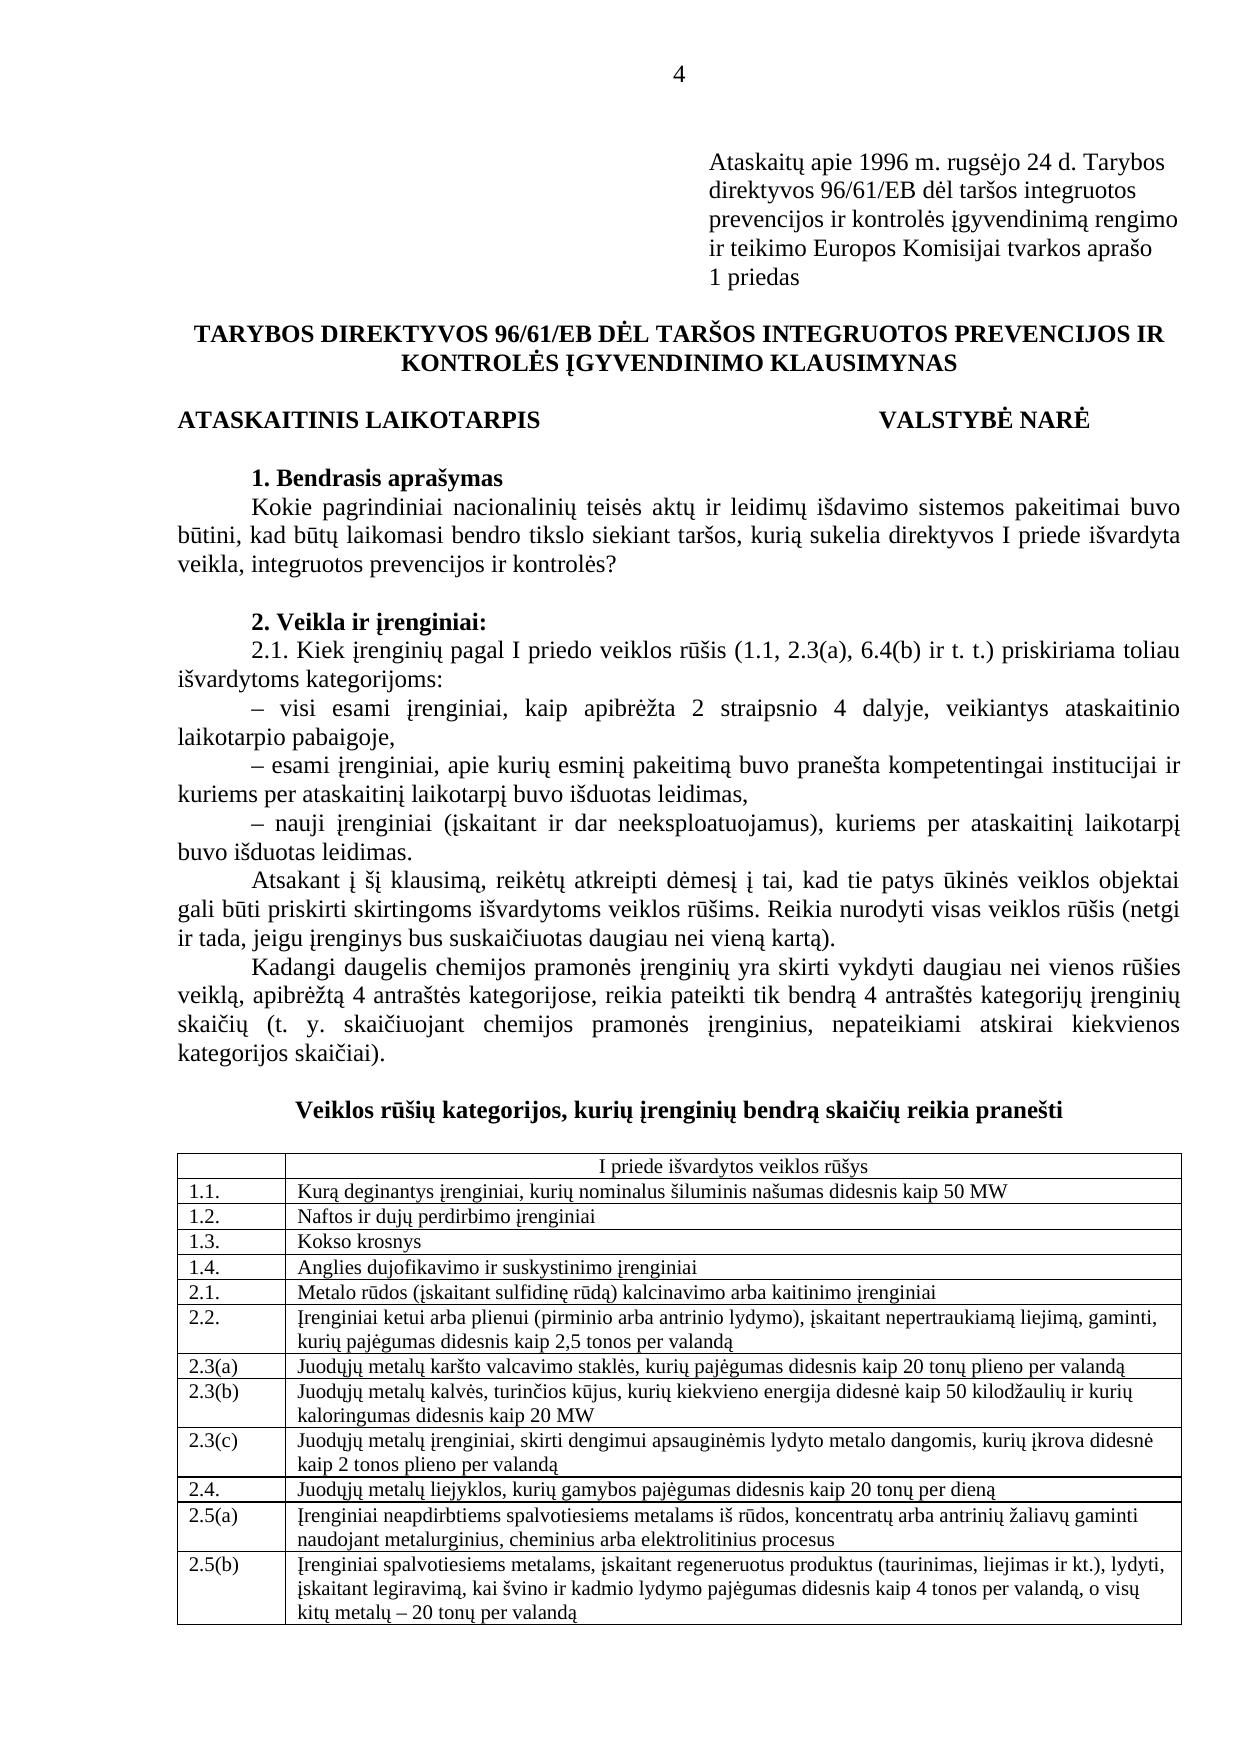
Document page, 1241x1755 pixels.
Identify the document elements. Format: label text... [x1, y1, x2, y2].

text Ataskaitų apie 1996 m. rugsėjo 24 d. Tarybos [177, 147, 1181, 176]
table_cell Įrenginiai ketui arba plienui (pirminio arba antrinio lydymo), įskaitant nepertraukiamą liejimą, gaminti, kurių pajėgumas didesnis kaip 2,5 tonos per valandą [286, 1305, 1181, 1353]
table_cell 2.5(a) [178, 1503, 285, 1551]
text – esami įrenginiai, apie kurių esminį pakeitimą buvo pranešta kompetentingai institucijai ir kuriems per ataskaitinį laikotarpį buvo išduotas leidimas, [177, 751, 1181, 808]
table_header [178, 1154, 285, 1178]
table_cell Įrenginiai spalvotiesiems metalams, įskaitant regeneruotus produktus (taurinimas, liejimas ir kt.), lydyti, įskaitant legiravimą, kai švino ir kadmio lydymo pajėgumas didesnis kaip 4 tonos per valandą, o visų kitų metalų – 20 tonų per valandą [286, 1552, 1181, 1624]
text Kokie pagrindiniai nacionalinių teisės aktų ir leidimų išdavimo sistemos pakeitimai buvo būtini, kad būtų laikomasi bendro tikslo siekiant taršos, kurią sukelia direktyvos I priede išvardyta veikla, integruotos prevencijos ir kontrolės? [177, 492, 1181, 578]
table_cell Juodųjų metalų įrenginiai, skirti dengimui apsauginėmis lydyto metalo dangomis, kurių įkrova didesnė kaip 2 tonos plieno per valandą [286, 1428, 1181, 1476]
table_cell Juodųjų metalų kalvės, turinčios kūjus, kurių kiekvieno energija didesnė kaip 50 kilodžaulių ir kurių kaloringumas didesnis kaip 20 MW [286, 1379, 1181, 1427]
text – visi esami įrenginiai, kaip apibrėžta 2 straipsnio 4 dalyje, veikiantys ataskaitinio laikotarpio pabaigoje, [177, 693, 1181, 751]
table_cell 1.3. [178, 1230, 285, 1253]
table_cell Kokso krosnys [286, 1230, 1181, 1253]
table_cell 2.2. [178, 1305, 285, 1353]
table_cell 1.2. [178, 1204, 285, 1228]
text 2.1. Kiek įrenginių pagal I priedo veiklos rūšis (1.1, 2.3(a), 6.4(b) ir t. t.) priskiriama toliau išvardytoms kategorijoms: [177, 636, 1181, 693]
text Kadangi daugelis chemijos pramonės įrenginių yra skirti vykdyti daugiau nei vienos rūšies veiklą, apibrėžtą 4 antraštės kategorijose, reikia pateikti tik bendrą 4 antraštės kategorijų įrenginių skaičių (t. y. skaičiuojant chemijos pramonės įrenginius, nepateikiami atskirai kiekvienos kategorijos skaičiai). [177, 952, 1181, 1067]
text prevencijos ir kontrolės įgyvendinimą rengimo [177, 204, 1181, 233]
table_cell Naftos ir dujų perdirbimo įrenginiai [286, 1204, 1181, 1228]
table_cell 2.5(b) [178, 1552, 285, 1624]
text ATASKAITINIS LAIKOTARPIS VALSTYBĖ NARĖ [177, 406, 1181, 434]
text 1. Bendrasis aprašymas [177, 463, 1181, 492]
text Veiklos rūšių kategorijos, kurių įrenginių bendrą skaičių reikia pranešti [177, 1096, 1181, 1124]
text 1 priedas [177, 262, 1181, 291]
table_cell 1.1. [178, 1179, 285, 1203]
table_cell Metalo rūdos (įskaitant sulfidinę rūdą) kalcinavimo arba kaitinimo įrenginiai [286, 1280, 1181, 1304]
table_cell 2.3(b) [178, 1379, 285, 1427]
table_cell Juodųjų metalų liejyklos, kurių gamybos pajėgumas didesnis kaip 20 tonų per dieną [286, 1478, 1181, 1501]
table_cell Anglies dujofikavimo ir suskystinimo įrenginiai [286, 1255, 1181, 1279]
table_cell 2.3(a) [178, 1354, 285, 1378]
table_cell Juodųjų metalų karšto valcavimo staklės, kurių pajėgumas didesnis kaip 20 tonų plieno per valandą [286, 1354, 1181, 1378]
table_cell 2.1. [178, 1280, 285, 1304]
text 2. Veikla ir įrenginiai: [177, 607, 1181, 636]
table_cell 2.4. [178, 1478, 285, 1501]
text – nauji įrenginiai (įskaitant ir dar neeksploatuojamus), kuriems per ataskaitinį laikotarpį buvo išduotas leidimas. [177, 808, 1181, 866]
table_cell 1.4. [178, 1255, 285, 1279]
text ir teikimo Europos Komisijai tvarkos aprašo [177, 233, 1181, 262]
table_cell Įrenginiai neapdirbtiems spalvotiesiems metalams iš rūdos, koncentratų arba antrinių žaliavų gaminti naudojant metalurginius, cheminius arba elektrolitinius procesus [286, 1503, 1181, 1551]
text direktyvos 96/61/EB dėl taršos integruotos [177, 176, 1181, 204]
text TARYBOS DIREKTYVOS 96/61/EB DĖL TARŠOS INTEGRUOTOS PREVENCIJOS IR KONTROLĖS ĮGYVENDINIMO KLAUSIMYNAS [177, 319, 1181, 377]
table_header I priede išvardytos veiklos rūšys [286, 1154, 1181, 1178]
text Atsakant į šį klausimą, reikėtų atkreipti dėmesį į tai, kad tie patys ūkinės veiklos objektai gali būti priskirti skirtingoms išvardytoms veiklos rūšims. Reikia nurodyti visas veiklos rūšis (netgi ir tada, jeigu įrenginys bus suskaičiuotas daugiau nei vieną kartą). [177, 866, 1181, 952]
table_cell 2.3(c) [178, 1428, 285, 1476]
table_cell Kurą deginantys įrenginiai, kurių nominalus šiluminis našumas didesnis kaip 50 MW [286, 1179, 1181, 1203]
